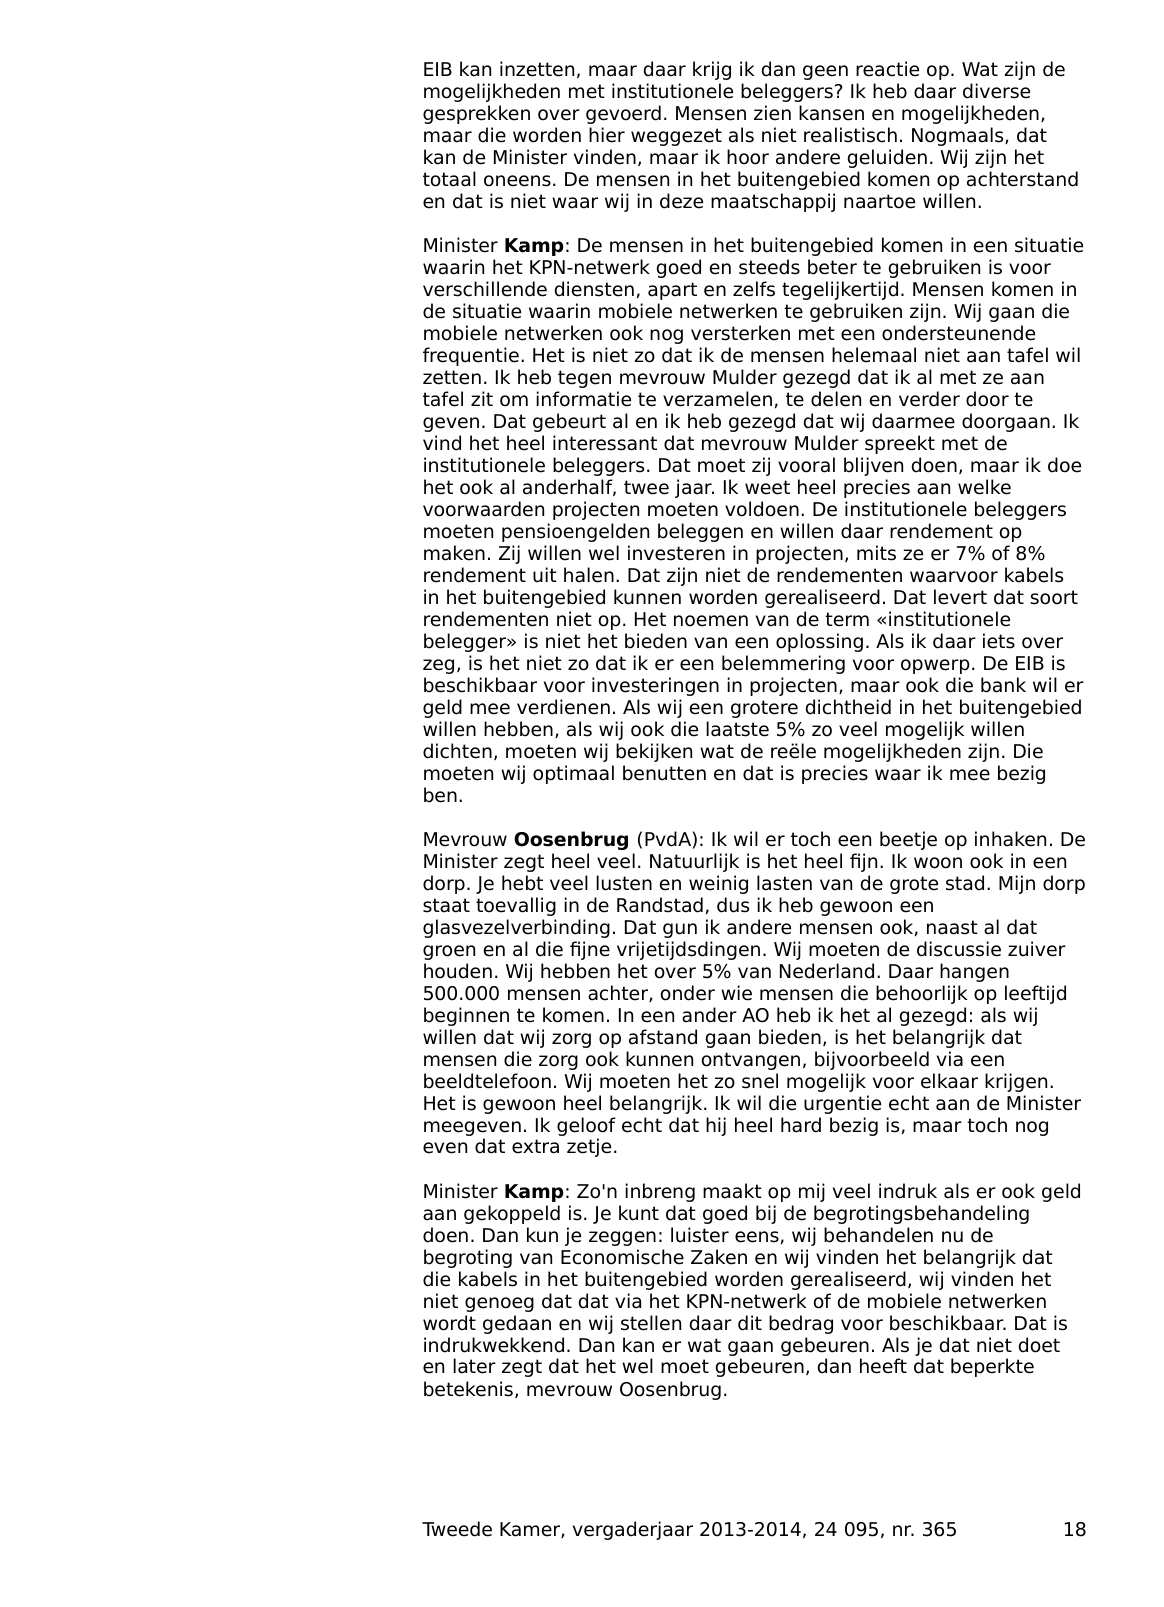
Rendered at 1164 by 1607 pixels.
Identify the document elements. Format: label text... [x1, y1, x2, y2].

text Minister Kamp: De mensen in het buitengebied komen in een situatie waarin het KPN-netwerk goed en steeds beter te gebruiken is voor verschillende diensten, apart en zelfs tegelijkertijd. Mensen komen in de situatie waarin mobiele netwerken te gebruiken zijn. Wij gaan die mobiele netwerken ook nog versterken met een ondersteunende frequentie. Het is niet zo dat ik de mensen helemaal niet aan tafel wil zetten. Ik heb tegen mevrouw Mulder gezegd dat ik al met ze aan tafel zit om informatie te verzamelen, te delen en verder door te geven. Dat gebeurt al en ik heb gezegd dat wij daarmee doorgaan. Ik vind het heel interessant dat mevrouw Mulder spreekt met de institutionele beleggers. Dat moet zij vooral blijven doen, maar ik doe het ook al anderhalf, twee jaar. Ik weet heel precies aan welke voorwaarden projecten moeten voldoen. De institutionele beleggers moeten pensioengelden beleggen en willen daar rendement op maken. Zij willen wel investeren in projecten, mits ze er 7% of 8% rendement uit halen. Dat zijn niet de rendementen waarvoor kabels in het buitengebied kunnen worden gerealiseerd. Dat levert dat soort rendementen niet op. Het noemen van de term «institutionele belegger» is niet het bieden van een oplossing. Als ik daar iets over zeg, is het niet zo dat ik er een belemmering voor opwerp. De EIB is beschikbaar voor investeringen in projecten, maar ook die bank wil er geld mee verdienen. Als wij een grotere dichtheid in het buitengebied willen hebben, als wij ook die laatste 5% zo veel mogelijk willen dichten, moeten wij bekijken wat de reële mogelijkheden zijn. Die moeten wij optimaal benutten en dat is precies waar ik mee bezig ben. [422, 235, 1087, 807]
text EIB kan inzetten, maar daar krijg ik dan geen reactie op. Wat zijn de mogelijkheden met institutionele beleggers? Ik heb daar diverse gesprekken over gevoerd. Mensen zien kansen en mogelijkheden, maar die worden hier weggezet als niet realistisch. Nogmaals, dat kan de Minister vinden, maar ik hoor andere geluiden. Wij zijn het totaal oneens. De mensen in het buitengebied komen op achterstand en dat is niet waar wij in deze maatschappij naartoe willen. [422, 59, 1087, 213]
text Mevrouw Oosenbrug (PvdA): Ik wil er toch een beetje op inhaken. De Minister zegt heel veel. Natuurlijk is het heel fijn. Ik woon ook in een dorp. Je hebt veel lusten en weinig lasten van de grote stad. Mijn dorp staat toevallig in de Randstad, dus ik heb gewoon een glasvezelverbinding. Dat gun ik andere mensen ook, naast al dat groen en al die fijne vrijetijdsdingen. Wij moeten de discussie zuiver houden. Wij hebben het over 5% van Nederland. Daar hangen 500.000 mensen achter, onder wie mensen die behoorlijk op leeftijd beginnen te komen. In een ander AO heb ik het al gezegd: als wij willen dat wij zorg op afstand gaan bieden, is het belangrijk dat mensen die zorg ook kunnen ontvangen, bijvoorbeeld via een beeldtelefoon. Wij moeten het zo snel mogelijk voor elkaar krijgen. Het is gewoon heel belangrijk. Ik wil die urgentie echt aan de Minister meegeven. Ik geloof echt dat hij heel hard bezig is, maar toch nog even dat extra zetje. [422, 829, 1087, 1158]
text Minister Kamp: Zo'n inbreng maakt op mij veel indruk als er ook geld aan gekoppeld is. Je kunt dat goed bij de begrotingsbehandeling doen. Dan kun je zeggen: luister eens, wij behandelen nu de begroting van Economische Zaken en wij vinden het belangrijk dat die kabels in het buitengebied worden gerealiseerd, wij vinden het niet genoeg dat dat via het KPN-netwerk of de mobiele netwerken wordt gedaan en wij stellen daar dit bedrag voor beschikbaar. Dat is indrukwekkend. Dan kan er wat gaan gebeuren. Als je dat niet doet en later zegt dat het wel moet gebeuren, dan heeft dat beperkte betekenis, mevrouw Oosenbrug. [422, 1181, 1087, 1400]
